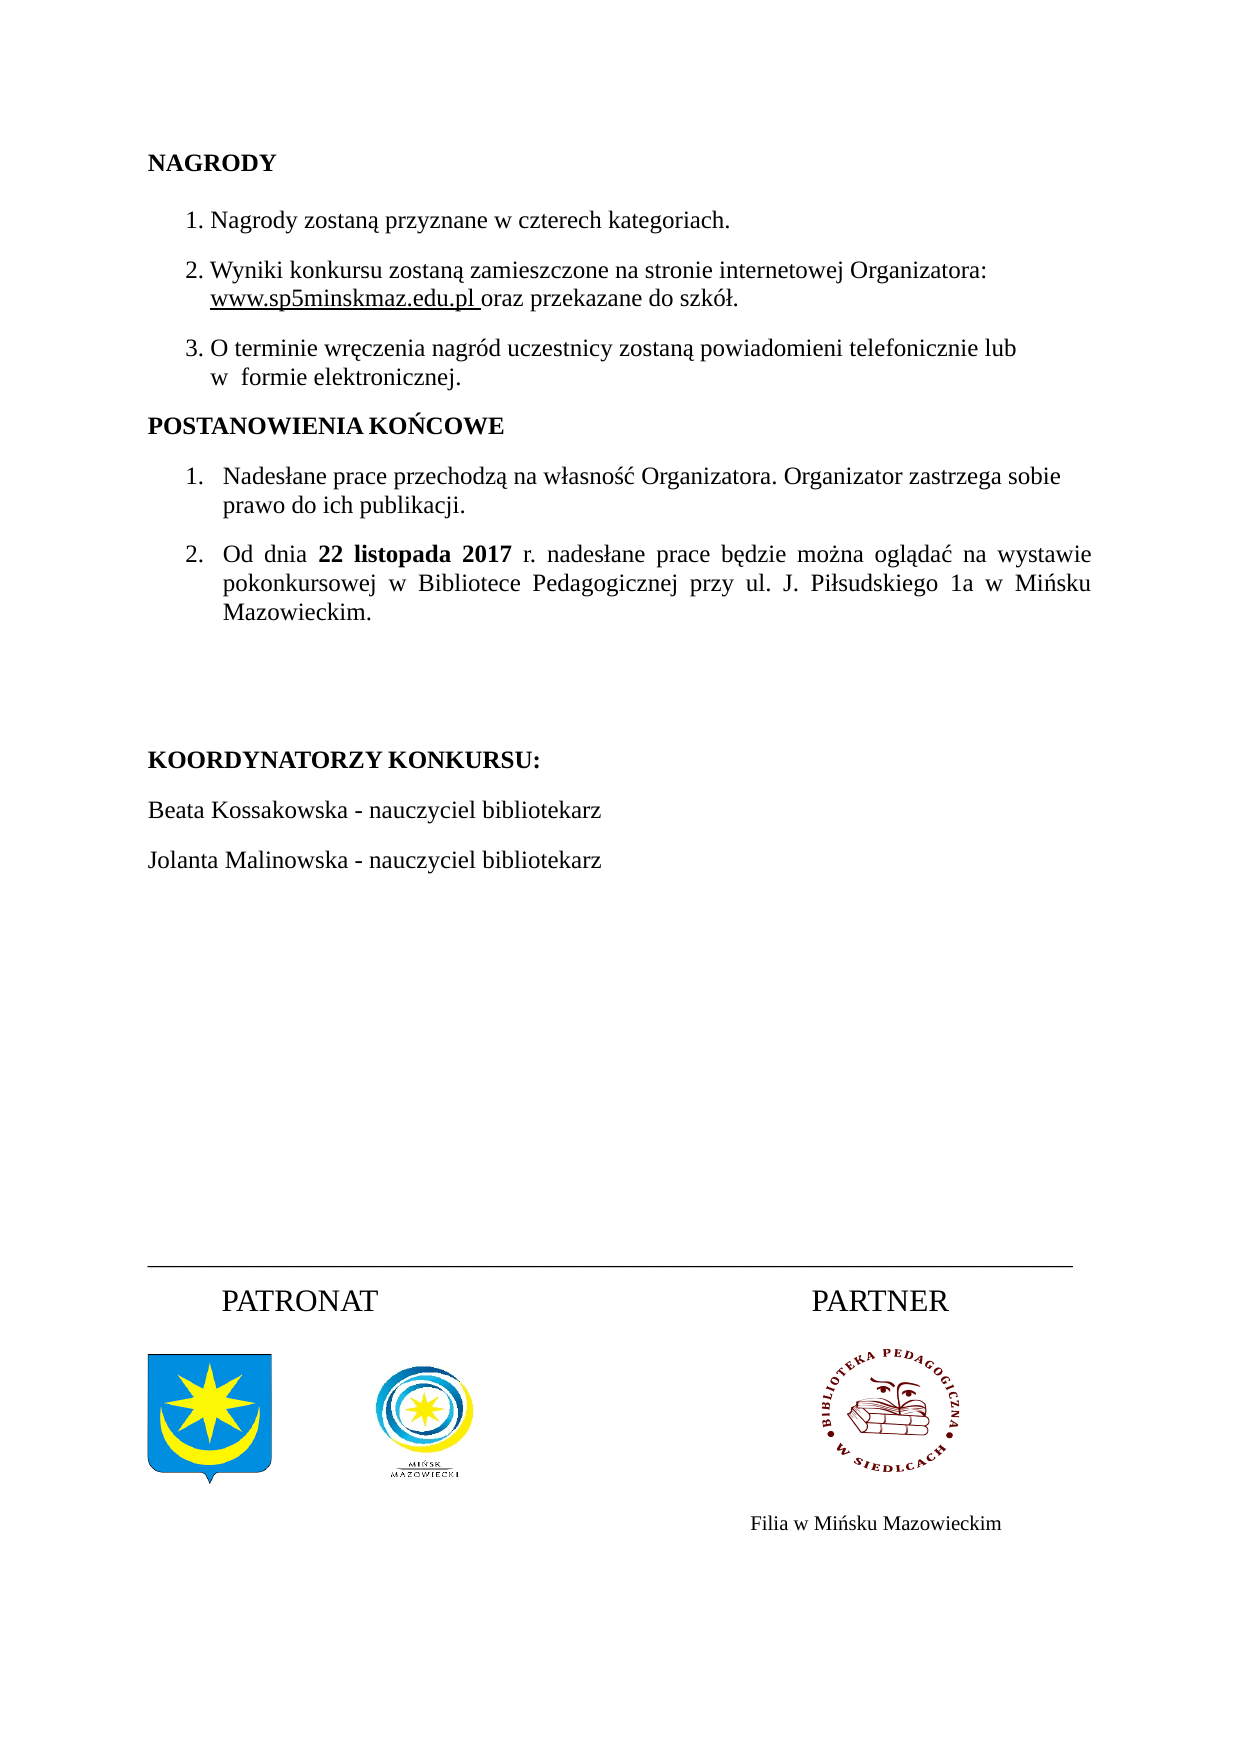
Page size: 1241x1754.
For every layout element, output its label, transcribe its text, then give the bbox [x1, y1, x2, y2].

picture [147, 1354, 272, 1484]
text NAGRODY 1. Nagrody zostaną przyznane w czterech kategoriach. [148, 148, 1093, 234]
text KOORDYNATORZY KONKURSU: [148, 746, 1093, 774]
picture [821, 1349, 960, 1472]
text Beata Kossakowska - nauczyciel bibliotekarz [148, 795, 1093, 824]
text 2. Wyniki konkursu zostaną zamieszczone na stronie internetowej Organizatora: www.sp5minskmaz.edu.pl oraz przekazane do szkół. [148, 255, 1093, 312]
text 3. O terminie wręczenia nagród uczestnicy zostaną powiadomieni telefonicznie lub w formie elektronicznej. [148, 333, 1093, 391]
text Filia w Mińsku Mazowieckim [148, 1507, 1093, 1536]
text __________________________________________________________________________ [148, 1241, 1093, 1270]
text POSTANOWIENIA KOŃCOWE [148, 411, 1093, 440]
text PATRONAT PARTNER [148, 1283, 1093, 1318]
picture [368, 1354, 481, 1495]
text Jolanta Malinowska - nauczyciel bibliotekarz [148, 845, 1093, 873]
list Od dnia 22 listopada 2017 r. nadesłane prace będzie można oglądać na wystawie pokonkursowej w Bibliotece Pedagogicznej przy ul. J. Piłsudskiego 1a w Mińsku Mazowieckim. [185, 539, 1093, 626]
list Nadesłane prace przechodzą na własność Organizatora. Organizator zastrzega sobie prawo do ich publikacji. [185, 461, 1093, 518]
